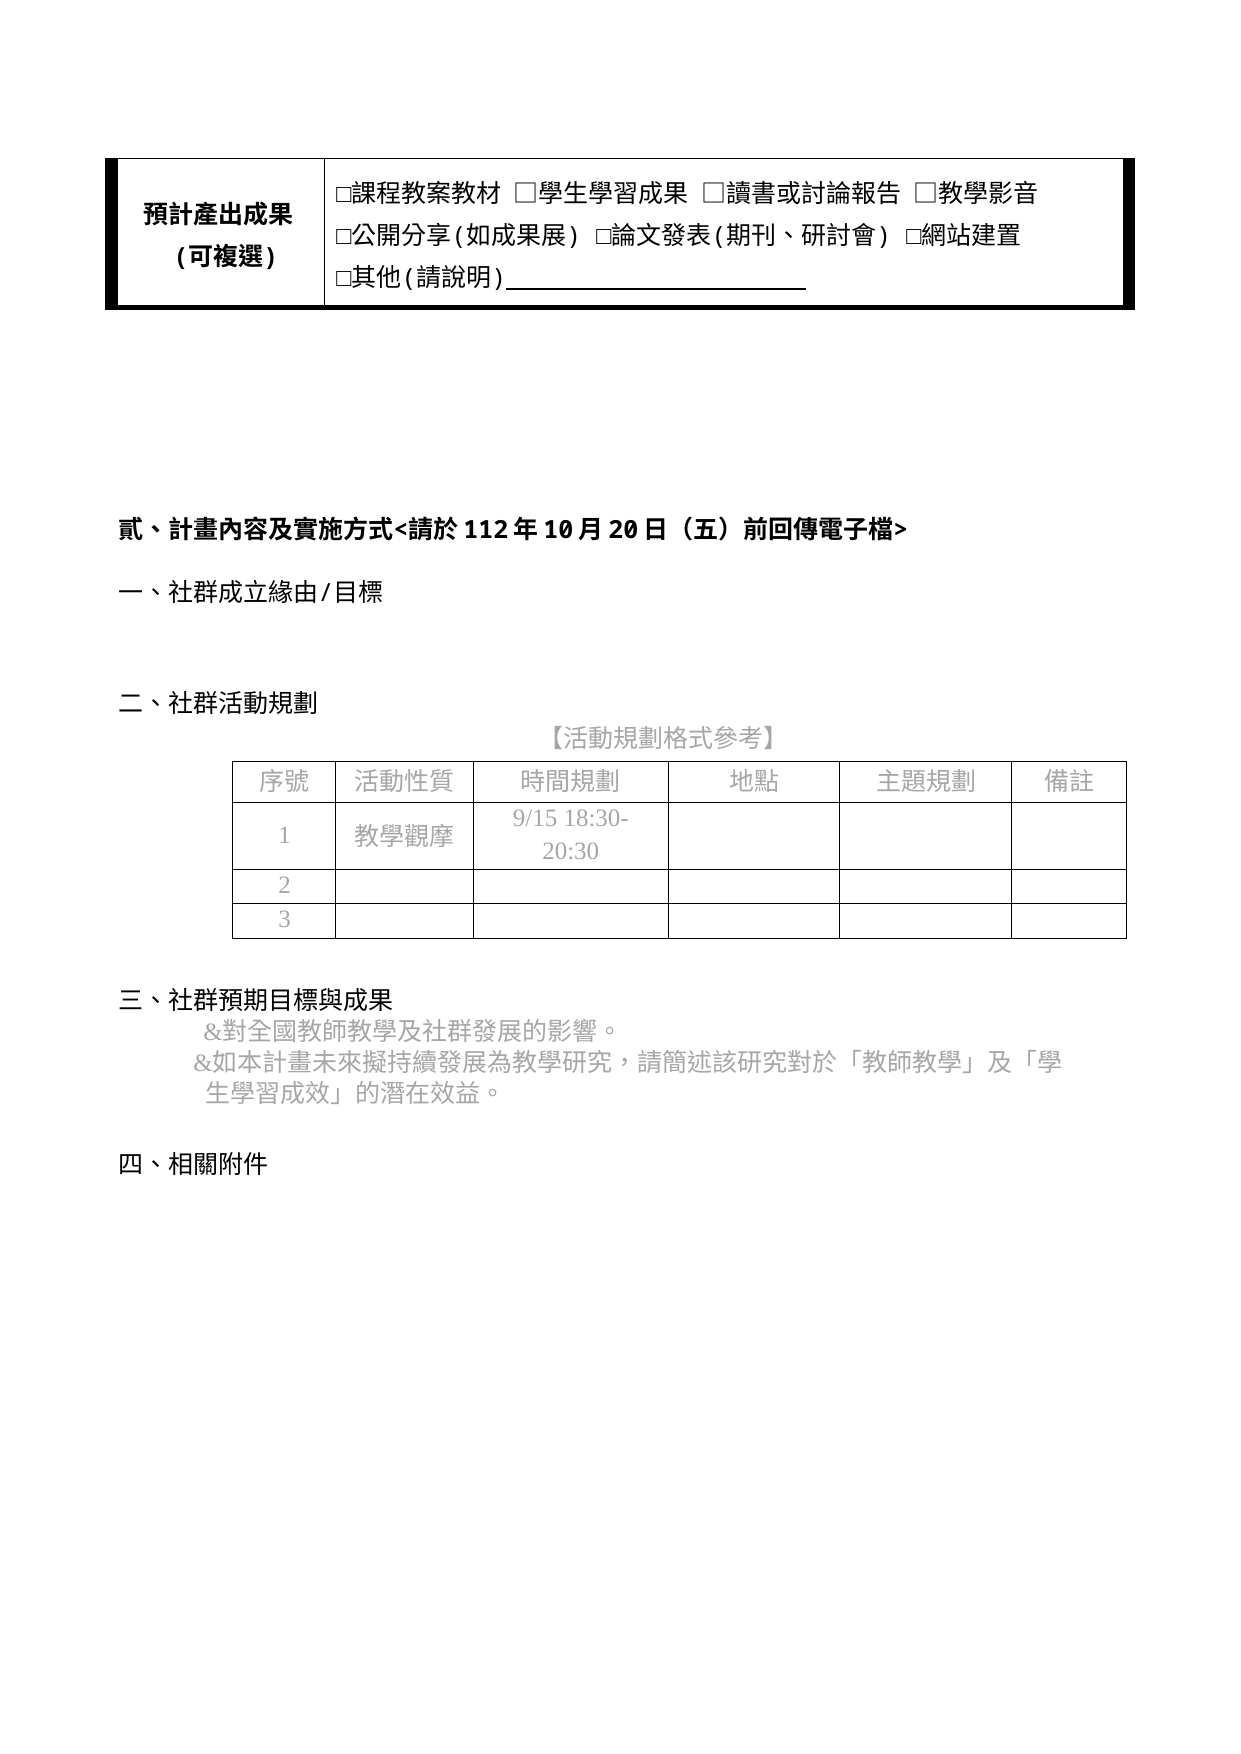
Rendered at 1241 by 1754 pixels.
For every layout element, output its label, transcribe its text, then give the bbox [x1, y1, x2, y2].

text 【活動規劃格式參考】 [168, 719, 1122, 755]
table_header 地點 [669, 762, 839, 802]
table_cell [840, 803, 1011, 869]
table_header 時間規劃 [474, 762, 668, 802]
text 貳、計畫內容及實施方式<請於112年10月20日（五）前回傳電子檔> [118, 505, 1122, 547]
table_header 活動性質 [336, 762, 473, 802]
table_cell [669, 803, 839, 869]
text 三、社群預期目標與成果 [118, 984, 1122, 1015]
table_cell [336, 904, 473, 937]
text 生學習成效」的潛在效益。 [168, 1078, 1122, 1109]
table_cell [1012, 870, 1126, 903]
text 四、相關附件 [118, 1140, 1122, 1182]
table_cell [669, 870, 839, 903]
table_cell 2 [233, 870, 335, 903]
table_cell [840, 870, 1011, 903]
table_cell 教學觀摩 [336, 803, 473, 869]
table_cell [1012, 803, 1126, 869]
table_cell □課程教案教材 □學生學習成果 □讀書或討論報告 □教學影音 □公開分享(如成果展) □論文發表(期刊、研討會) □網站建置 □其他(請說明) [325, 159, 1123, 305]
text &對全國教師教學及社群發展的影響。 [118, 1015, 1122, 1047]
table_cell [474, 904, 668, 937]
table_cell 9/15 18:30-20:30 [474, 803, 668, 869]
text 二、社群活動規劃 [118, 688, 1122, 719]
table_header 主題規劃 [840, 762, 1011, 802]
table_cell [1012, 904, 1126, 937]
table_cell 1 [233, 803, 335, 869]
table_cell [669, 904, 839, 937]
table_header 備註 [1012, 762, 1126, 802]
text 一、社群成立緣由/目標 [118, 572, 1122, 608]
table_cell [336, 870, 473, 903]
table_cell 3 [233, 904, 335, 937]
table_header 序號 [233, 762, 335, 802]
table_cell [840, 904, 1011, 937]
text &如本計畫未來擬持續發展為教學研究，請簡述該研究對於「教師教學」及「學 [168, 1047, 1122, 1078]
table_cell 預計產出成果 (可複選) [118, 159, 324, 305]
table_cell [474, 870, 668, 903]
